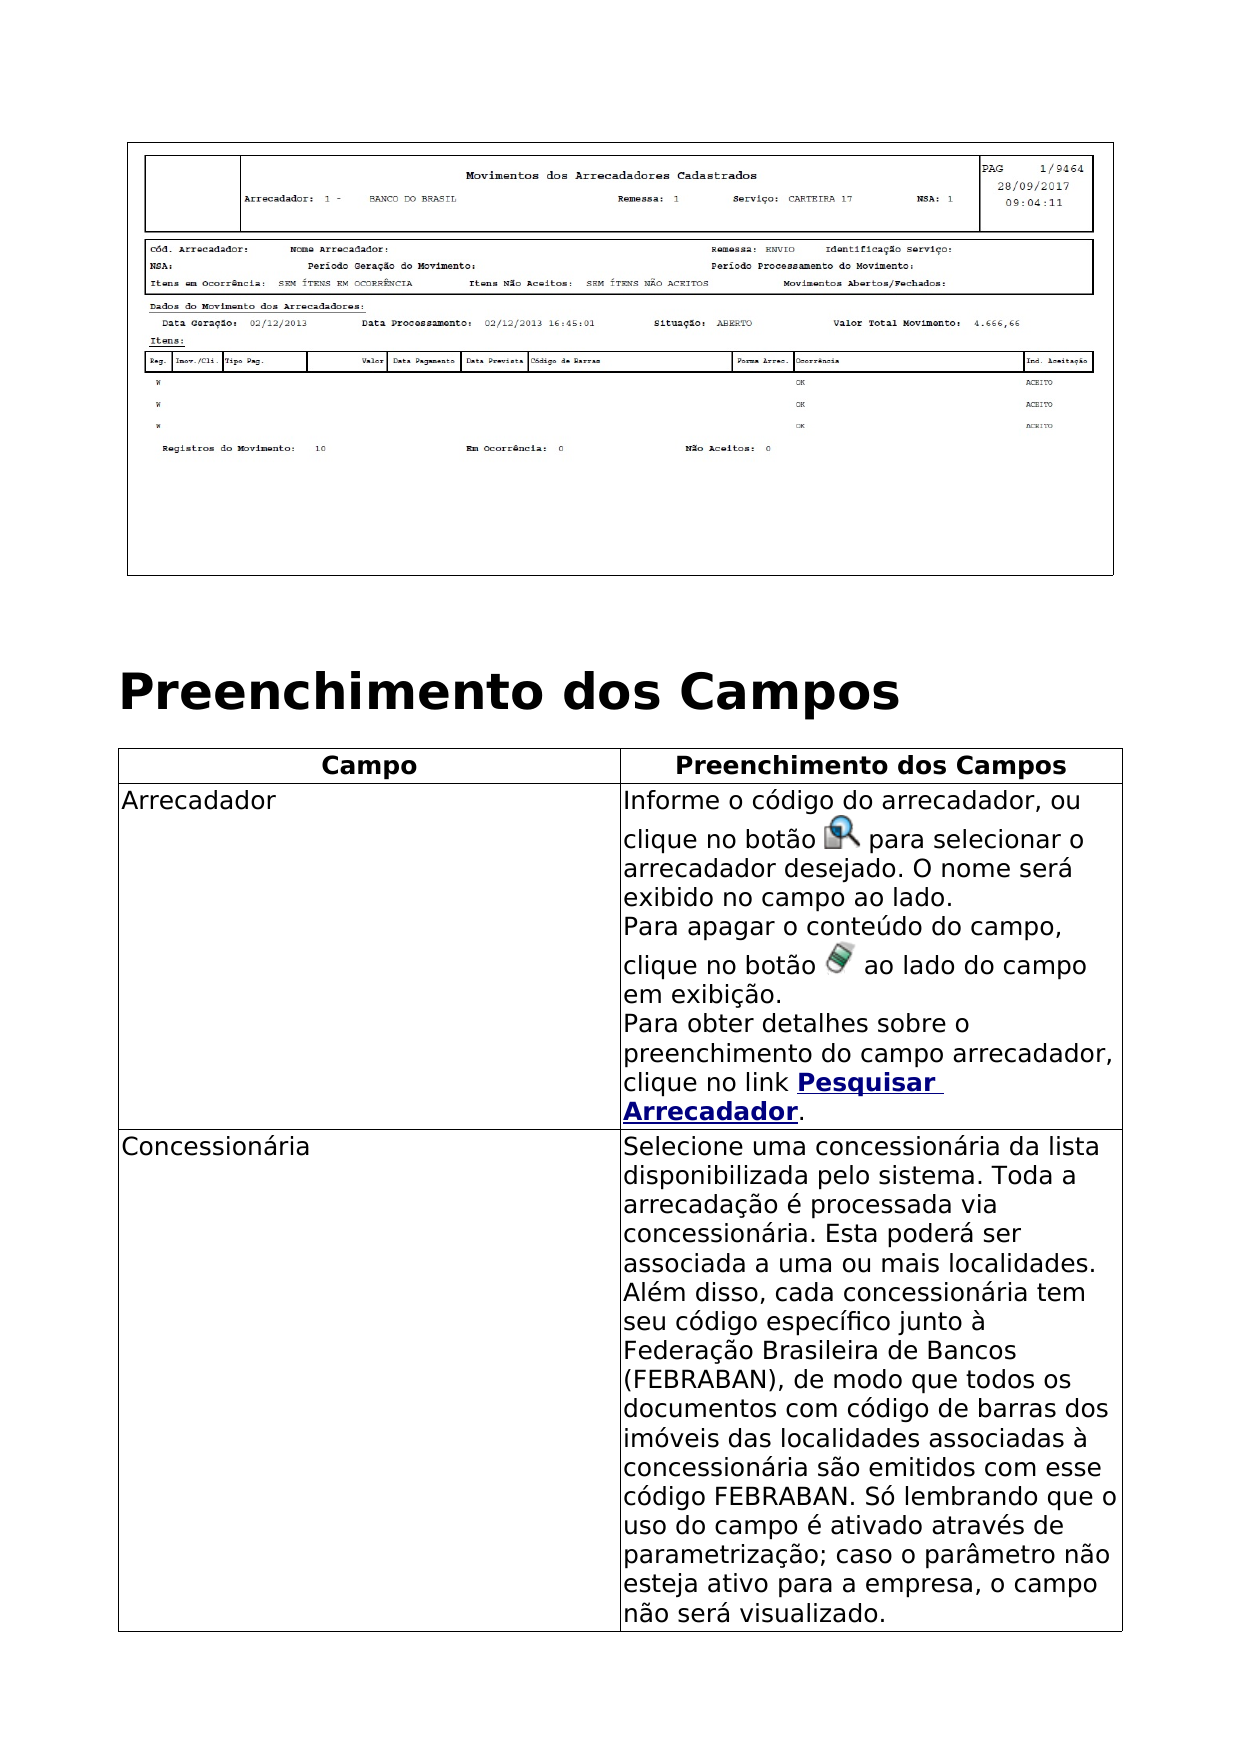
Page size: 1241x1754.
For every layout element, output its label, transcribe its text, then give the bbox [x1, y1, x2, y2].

table_header [128, 143, 1113, 575]
table_header Preenchimento dos Campos [621, 749, 1122, 783]
table_cell Informe o código do arrecadador, ou clique no botão para selecionar o arrecadador desejado. O nome será exibido no campo ao lado. Para apagar o conteúdo do campo, clique no botão ao lado do campo em exibição. Para obter detalhes sobre o preenchimento do campo arrecadador, clique no link Pesquisar Arrecadador. [621, 784, 1122, 1129]
picture [824, 941, 856, 975]
subtitle Preenchimento dos Campos [118, 663, 1122, 721]
table_cell Selecione uma concessionária da lista disponibilizada pelo sistema. Toda a arrecadação é processada via concessionária. Esta poderá ser associada a uma ou mais localidades. Além disso, cada concessionária tem seu código específico junto à Federação Brasileira de Bancos (FEBRABAN), de modo que todos os documentos com código de barras dos imóveis das localidades associadas à concessionária são emitidos com esse código FEBRABAN. Só lembrando que o uso do campo é ativado através de parametrização; caso o parâmetro não esteja ativo para a empresa, o campo não será visualizado. [621, 1130, 1122, 1631]
picture [824, 815, 861, 849]
table_header Campo [119, 749, 620, 783]
picture [129, 144, 1111, 543]
table_cell Arrecadador [119, 784, 620, 1129]
table_cell Concessionária [119, 1130, 620, 1631]
